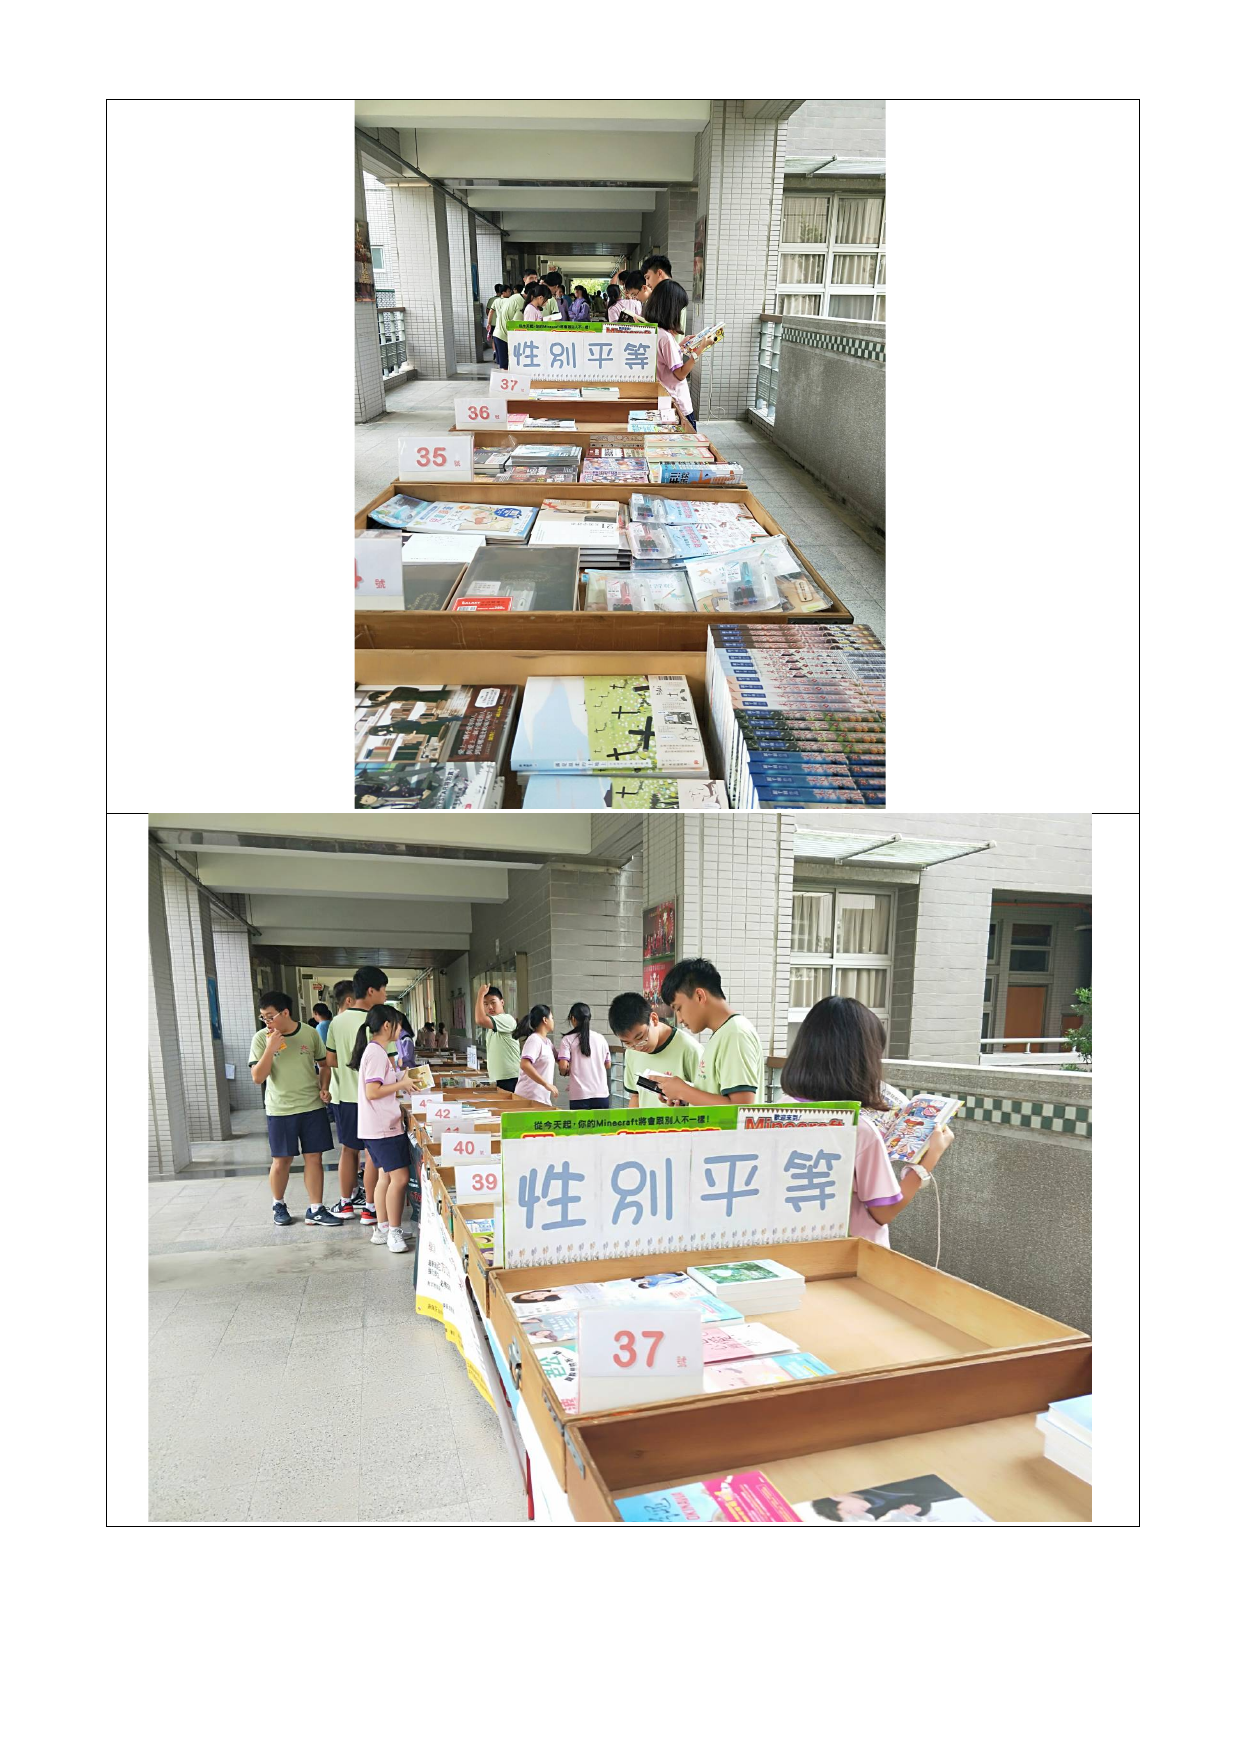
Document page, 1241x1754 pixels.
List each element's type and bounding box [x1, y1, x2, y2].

table_cell [107, 100, 1139, 812]
picture [354, 100, 886, 809]
picture [148, 813, 1092, 1522]
table_cell [107, 814, 1139, 1526]
